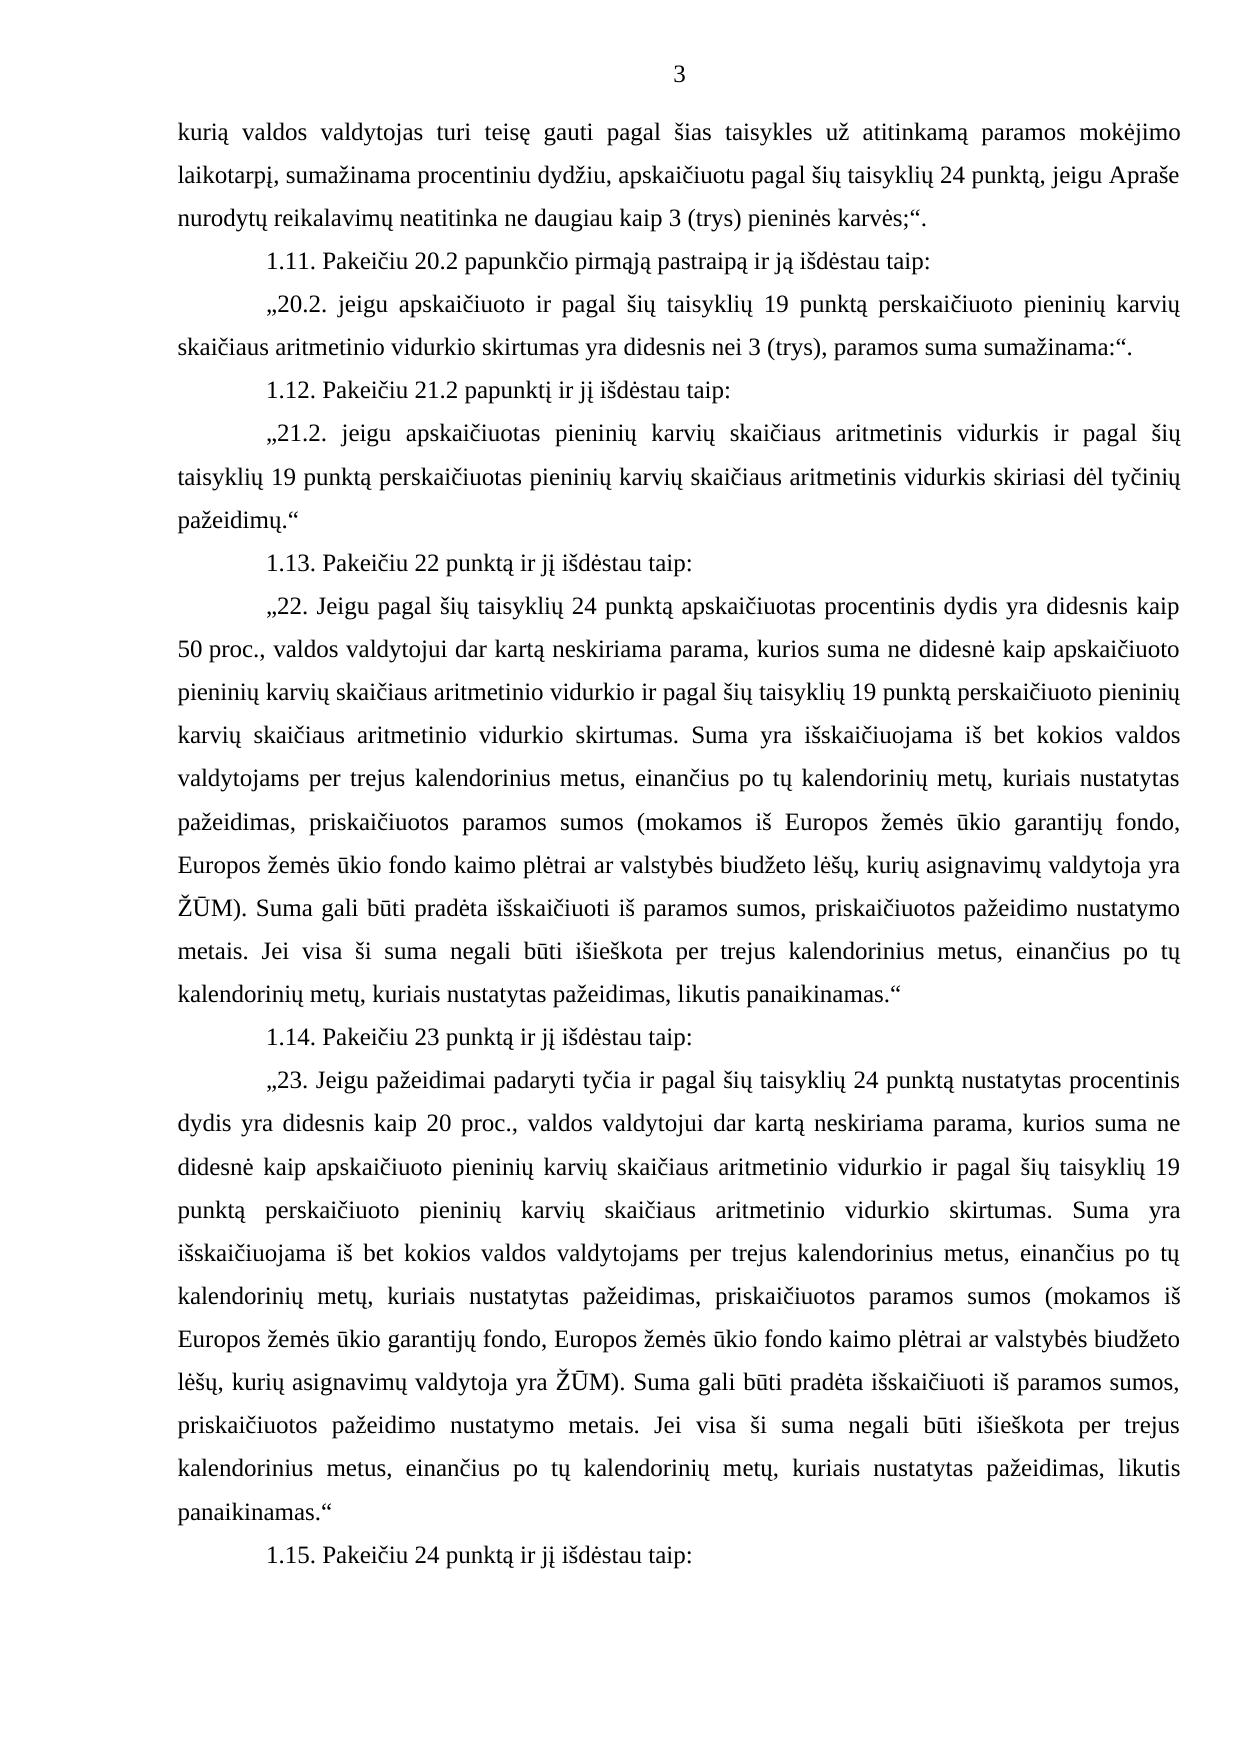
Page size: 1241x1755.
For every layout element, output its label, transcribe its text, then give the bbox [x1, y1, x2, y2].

text „21.2. jeigu apskaičiuotas pieninių karvių skaičiaus aritmetinis vidurkis ir pagal šių taisyklių 19 punktą perskaičiuotas pieninių karvių skaičiaus aritmetinis vidurkis skiriasi dėl tyčinių pažeidimų.“ [177, 418, 1181, 533]
text „23. Jeigu pažeidimai padaryti tyčia ir pagal šių taisyklių 24 punktą nustatytas procentinis dydis yra didesnis kaip 20 proc., valdos valdytojui dar kartą neskiriama parama, kurios suma ne didesnė kaip apskaičiuoto pieninių karvių skaičiaus aritmetinio vidurkio ir pagal šių taisyklių 19 punktą perskaičiuoto pieninių karvių skaičiaus aritmetinio vidurkio skirtumas. Suma yra išskaičiuojama iš bet kokios valdos valdytojams per trejus kalendorinius metus, einančius po tų kalendorinių metų, kuriais nustatytas pažeidimas, priskaičiuotos paramos sumos (mokamos iš Europos žemės ūkio garantijų fondo, Europos žemės ūkio fondo kaimo plėtrai ar valstybės biudžeto lėšų, kurių asignavimų valdytoja yra ŽŪM). Suma gali būti pradėta išskaičiuoti iš paramos sumos, priskaičiuotos pažeidimo nustatymo metais. Jei visa ši suma negali būti išieškota per trejus kalendorinius metus, einančius po tų kalendorinių metų, kuriais nustatytas pažeidimas, likutis panaikinamas.“ [177, 1065, 1181, 1525]
text 1.15. Pakeičiu 24 punktą ir jį išdėstau taip: [177, 1540, 1181, 1568]
text 1.12. Pakeičiu 21.2 papunktį ir jį išdėstau taip: [177, 375, 1181, 404]
text kurią valdos valdytojas turi teisę gauti pagal šias taisykles už atitinkamą paramos mokėjimo laikotarpį, sumažinama procentiniu dydžiu, apskaičiuotu pagal šių taisyklių 24 punktą, jeigu Apraše nurodytų reikalavimų neatitinka ne daugiau kaip 3 (trys) pieninės karvės;“. [177, 117, 1181, 232]
text „22. Jeigu pagal šių taisyklių 24 punktą apskaičiuotas procentinis dydis yra didesnis kaip 50 proc., valdos valdytojui dar kartą neskiriama parama, kurios suma ne didesnė kaip apskaičiuoto pieninių karvių skaičiaus aritmetinio vidurkio ir pagal šių taisyklių 19 punktą perskaičiuoto pieninių karvių skaičiaus aritmetinio vidurkio skirtumas. Suma yra išskaičiuojama iš bet kokios valdos valdytojams per trejus kalendorinius metus, einančius po tų kalendorinių metų, kuriais nustatytas pažeidimas, priskaičiuotos paramos sumos (mokamos iš Europos žemės ūkio garantijų fondo, Europos žemės ūkio fondo kaimo plėtrai ar valstybės biudžeto lėšų, kurių asignavimų valdytoja yra ŽŪM). Suma gali būti pradėta išskaičiuoti iš paramos sumos, priskaičiuotos pažeidimo nustatymo metais. Jei visa ši suma negali būti išieškota per trejus kalendorinius metus, einančius po tų kalendorinių metų, kuriais nustatytas pažeidimas, likutis panaikinamas.“ [177, 591, 1181, 1008]
text „20.2. jeigu apskaičiuoto ir pagal šių taisyklių 19 punktą perskaičiuoto pieninių karvių skaičiaus aritmetinio vidurkio skirtumas yra didesnis nei 3 (trys), paramos suma sumažinama:“. [177, 289, 1181, 361]
text 1.11. Pakeičiu 20.2 papunkčio pirmąją pastraipą ir ją išdėstau taip: [177, 246, 1181, 275]
text 1.13. Pakeičiu 22 punktą ir jį išdėstau taip: [177, 548, 1181, 577]
text 1.14. Pakeičiu 23 punktą ir jį išdėstau taip: [177, 1022, 1181, 1051]
